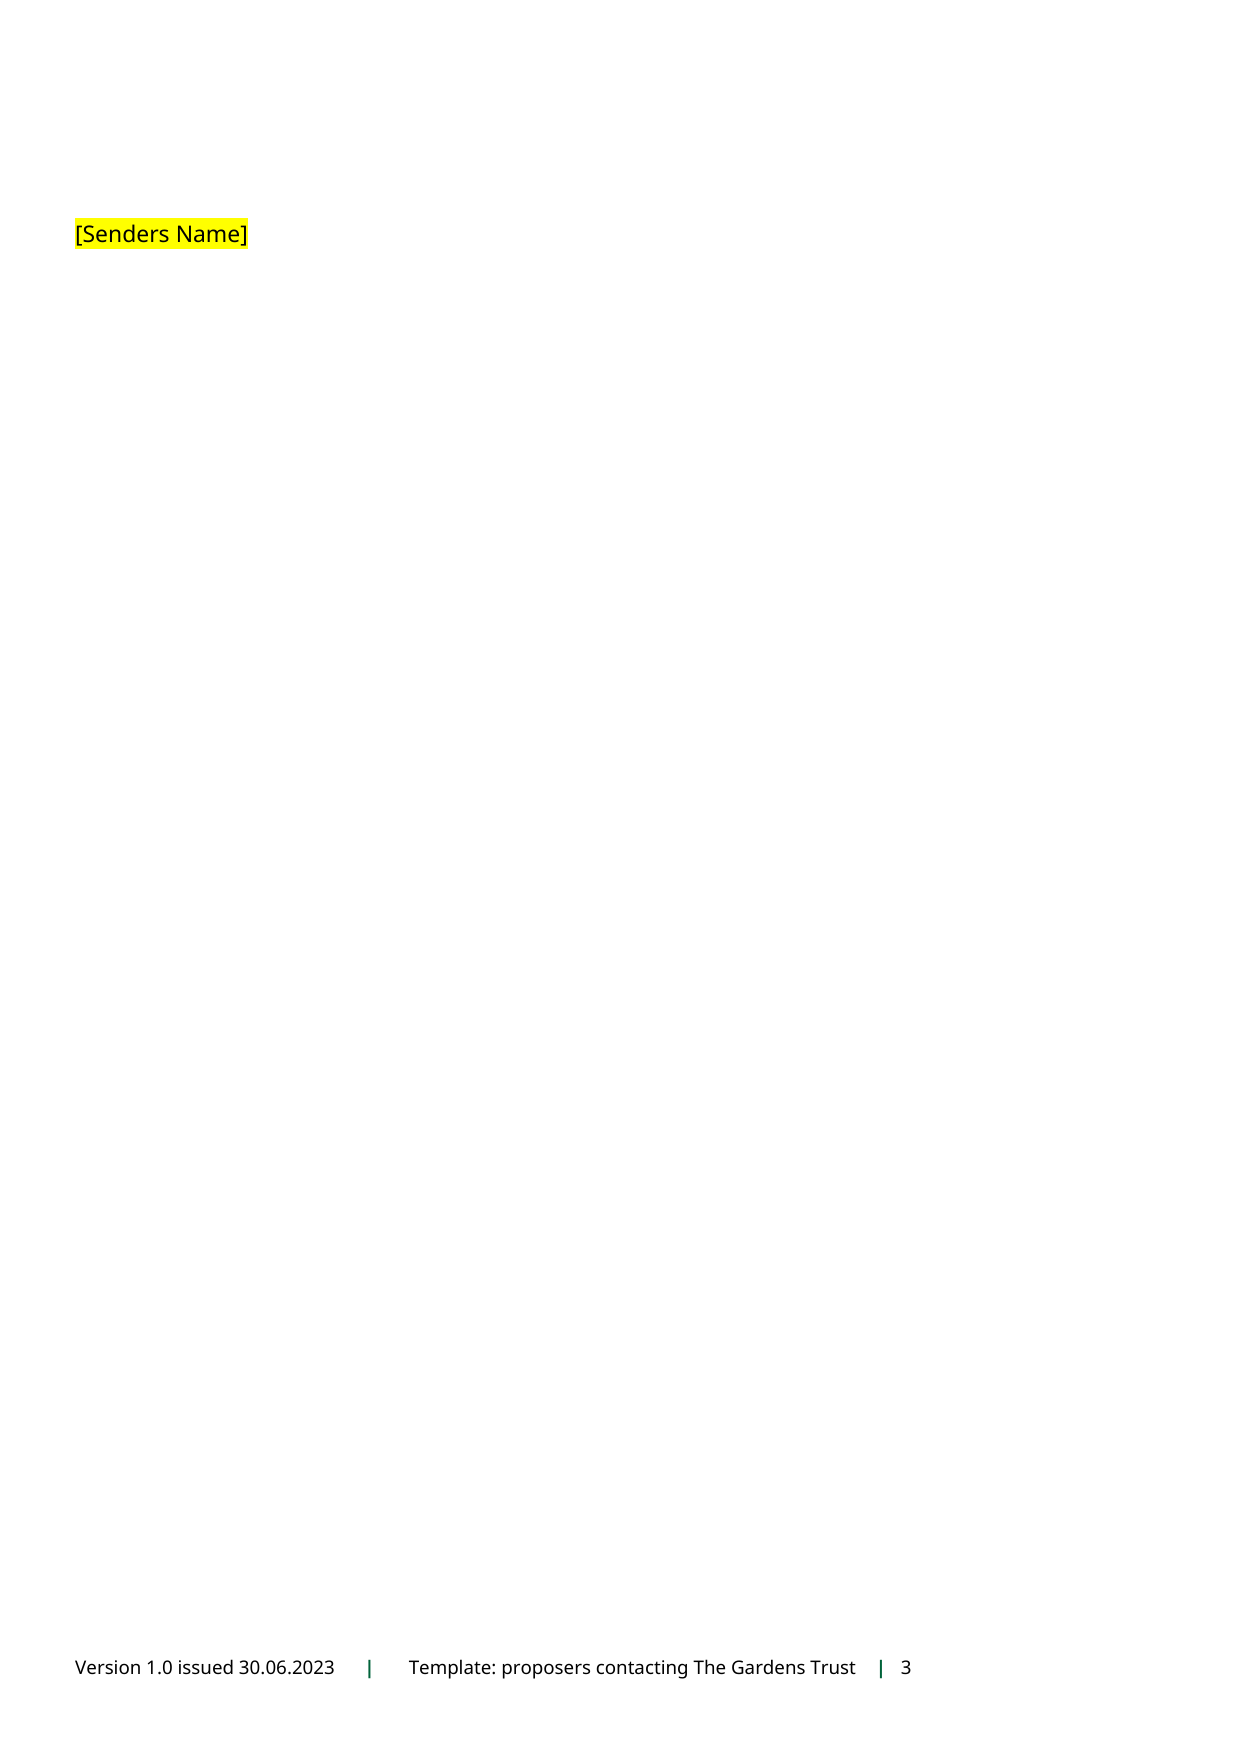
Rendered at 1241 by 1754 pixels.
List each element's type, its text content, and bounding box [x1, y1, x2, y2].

text [Senders Name] [75, 218, 1165, 249]
